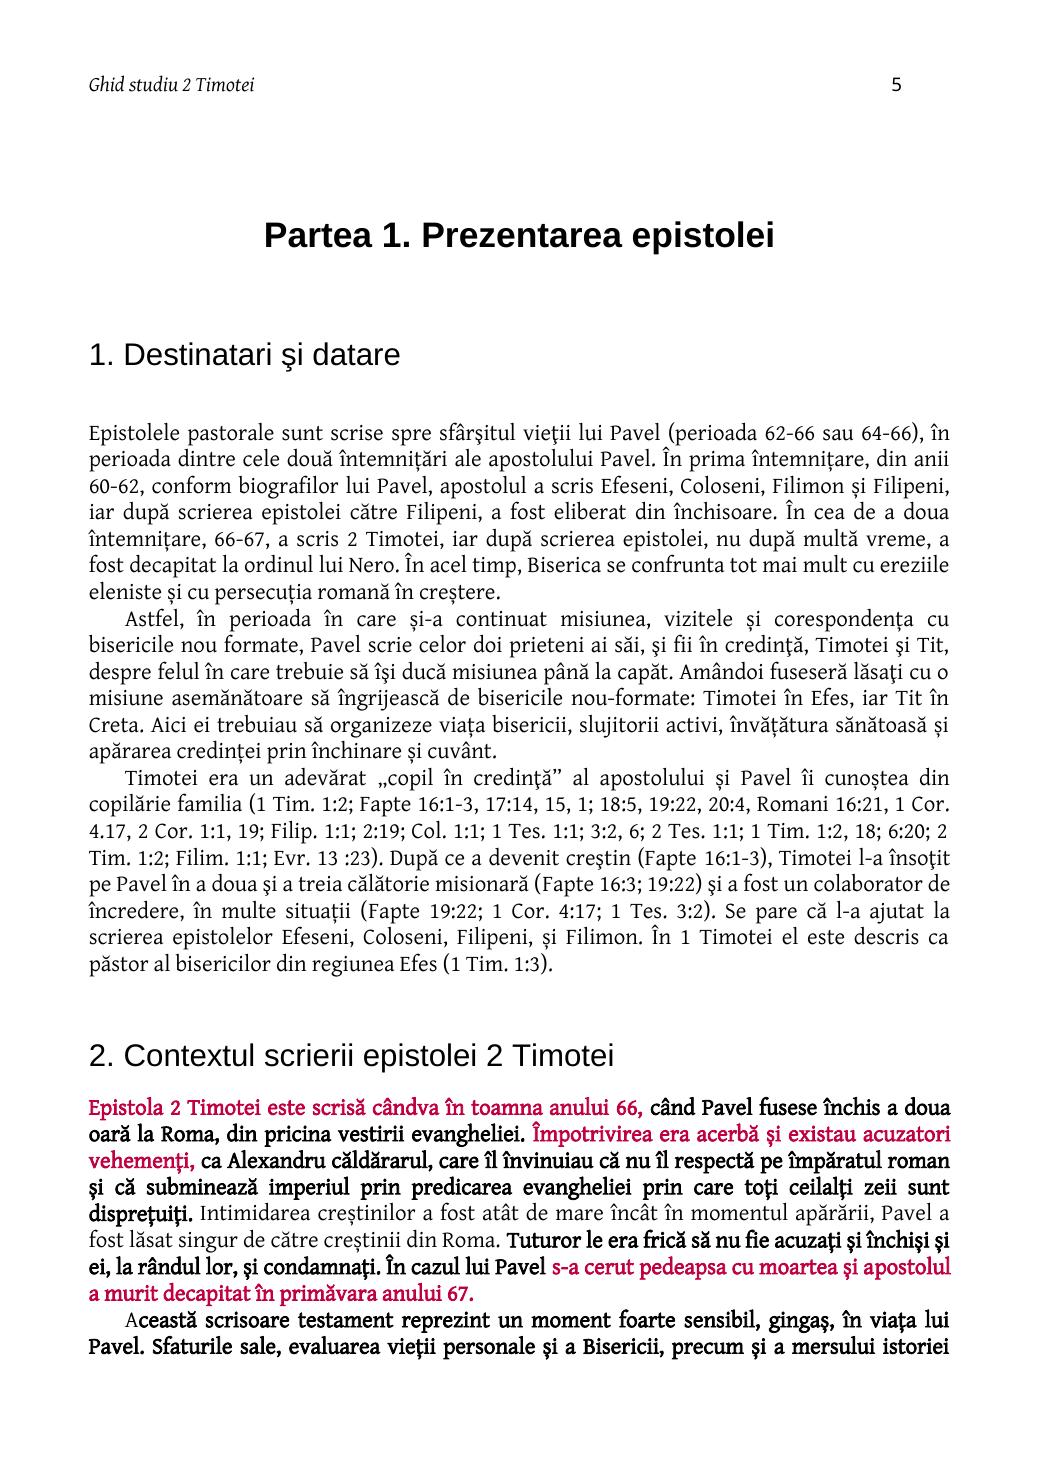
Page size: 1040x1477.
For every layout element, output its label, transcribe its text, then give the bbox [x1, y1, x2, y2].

subtitle Partea 1. Prezentarea epistolei [88, 214, 951, 254]
text Această scrisoare testament reprezint un moment foarte sensibil, gingaș, în viața lui Pavel. Sfaturile sale, evaluarea vieții personale și a Bisericii, precum și a mersului istoriei [88, 1307, 951, 1360]
text Astfel, în perioada în care și-a continuat misiunea, vizitele și corespondența cu bisericile nou formate, Pavel scrie celor doi prieteni ai săi, şi fii în credinţă, Timotei şi Tit, despre felul în care trebuie să îşi ducă misiunea până la capăt. Amândoi fuseseră lăsaţi cu o misiune asemănătoare să îngrijească de bisericile nou-formate: Timotei în Efes, iar Tit în Creta. Aici ei trebuiau să organizeze viața bisericii, slujitorii activi, învățătura sănătoasă și apărarea credinței prin închinare și cuvânt. [88, 606, 951, 765]
subtitle 2. Contextul scrierii epistolei 2 Timotei [88, 1037, 951, 1073]
text Epistolele pastorale sunt scrise spre sfârşitul vieţii lui Pavel (perioada 62-66 sau 64-66), în perioada dintre cele două întemnițări ale apostolului Pavel. În prima întemnițare, din anii 60-62, conform biografilor lui Pavel, apostolul a scris Efeseni, Coloseni, Filimon și Filipeni, iar după scrierea epistolei către Filipeni, a fost eliberat din închisoare. În cea de a doua întemnițare, 66-67, a scris 2 Timotei, iar după scrierea epistolei, nu după multă vreme, a fost decapitat la ordinul lui Nero. În acel timp, Biserica se confrunta tot mai mult cu ereziile eleniste și cu persecuția romană în creștere. [88, 420, 951, 606]
text Timotei era un adevărat „copil în credinţă” al apostolului și Pavel îi cunoștea din copilărie familia (1 Tim. 1:2; Fapte 16:1-3, 17:14, 15, 1; 18:5, 19:22, 20:4, Romani 16:21, 1 Cor. 4.17, 2 Cor. 1:1, 19; Filip. 1:1; 2:19; Col. 1:1; 1 Tes. 1:1; 3:2, 6; 2 Tes. 1:1; 1 Tim. 1:2, 18; 6:20; 2 Tim. 1:2; Filim. 1:1; Evr. 13 :23). După ce a devenit creştin (Fapte 16:1-3), Timotei l-a însoţit pe Pavel în a doua şi a treia călătorie misionară (Fapte 16:3; 19:22) şi a fost un colaborator de încredere, în multe situații (Fapte 19:22; 1 Cor. 4:17; 1 Tes. 3:2). Se pare că l-a ajutat la scrierea epistolelor Efeseni, Coloseni, Filipeni, și Filimon. În 1 Timotei el este descris ca păstor al bisericilor din regiunea Efes (1 Tim. 1:3). [88, 765, 951, 978]
text Epistola 2 Timotei este scrisă cândva în toamna anului 66, când Pavel fusese închis a doua oară la Roma, din pricina vestirii evangheliei. Împotrivirea era acerbă și existau acuzatori vehemenți, ca Alexandru căldărarul, care îl învinuiau că nu îl respectă pe împăratul roman și că subminează imperiul prin predicarea evangheliei prin care toți ceilalți zeii sunt disprețuiți. Intimidarea creștinilor a fost atât de mare încât în momentul apărării, Pavel a fost lăsat singur de către creștinii din Roma. Tuturor le era frică să nu fie acuzați și închiși și ei, la rândul lor, și condamnați. În cazul lui Pavel s-a cerut pedeapsa cu moartea și apostolul a murit decapitat în primăvara anului 67. [88, 1094, 951, 1307]
subtitle 1. Destinatari şi datare [88, 336, 951, 372]
